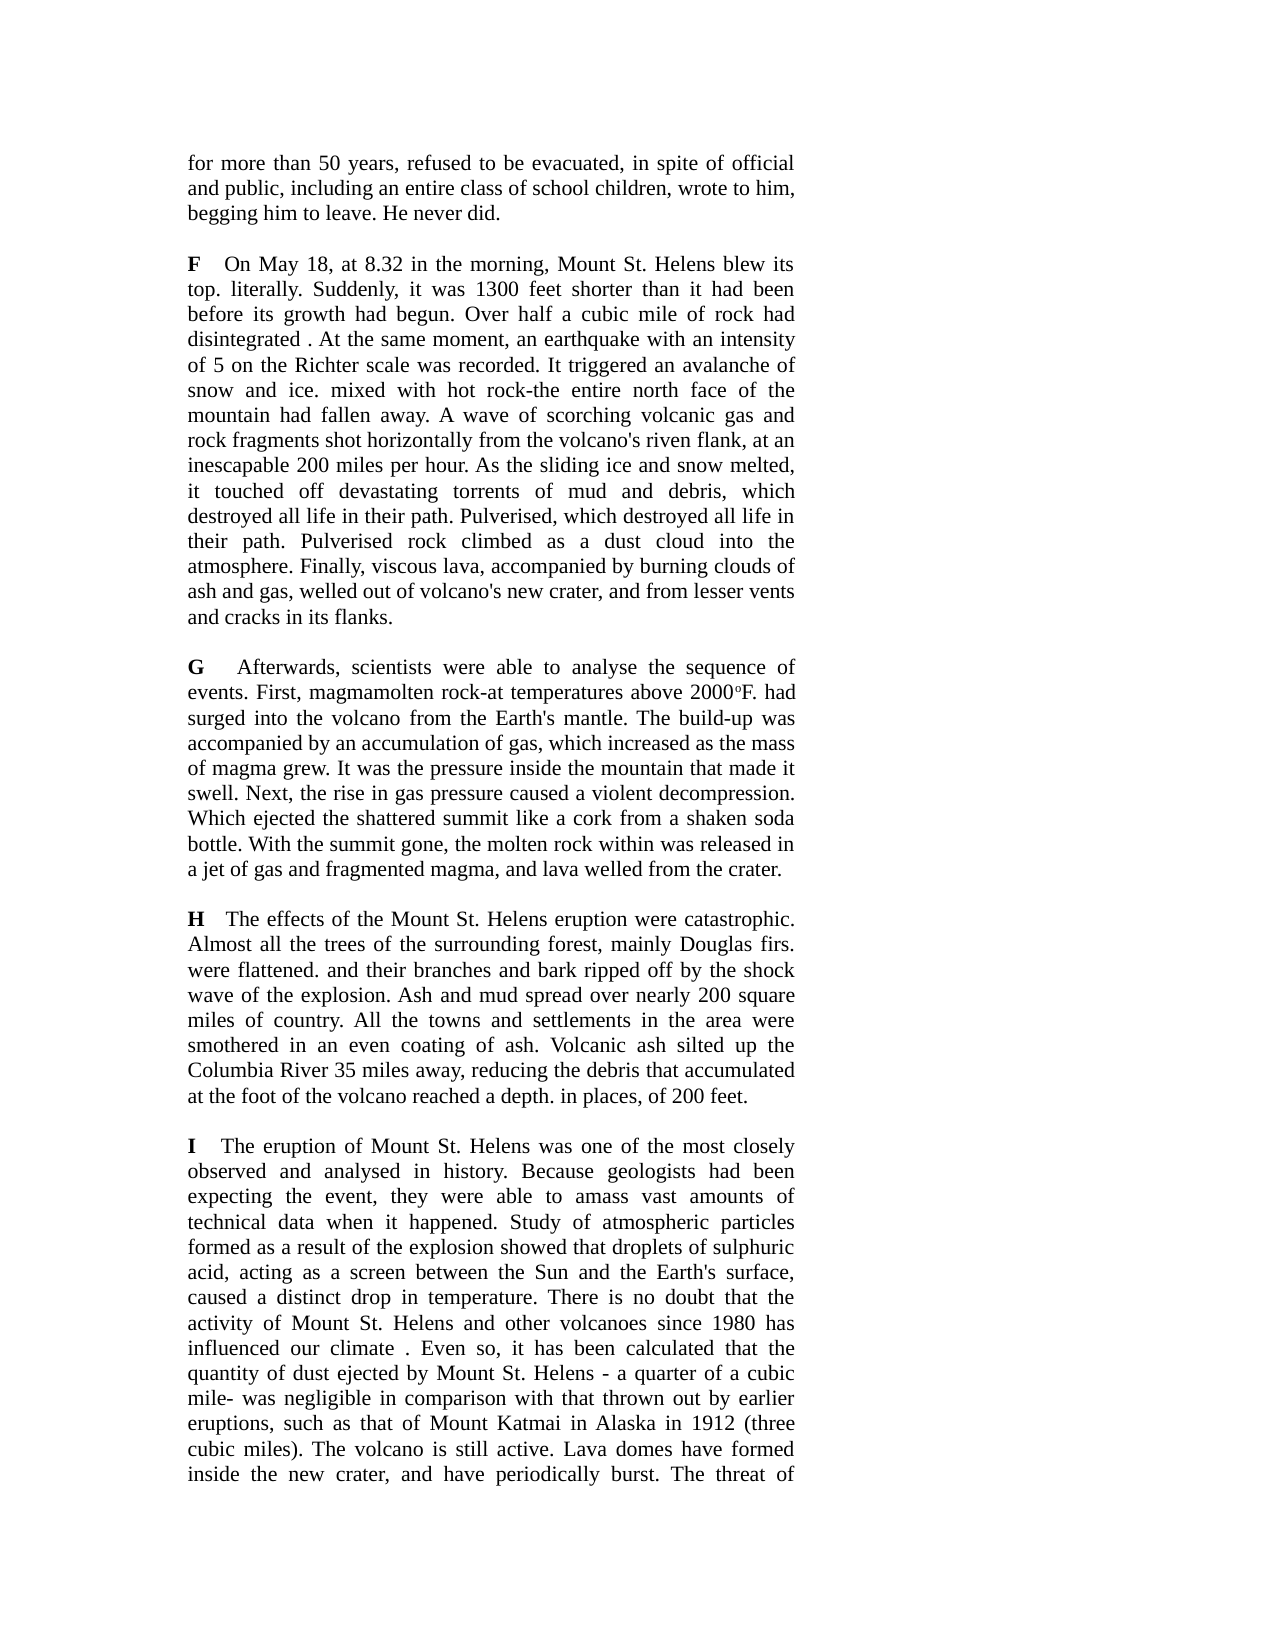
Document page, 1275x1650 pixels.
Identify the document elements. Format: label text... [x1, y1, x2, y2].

text H The effects of the Mount St. Helens eruption were catastrophic. Almost all the trees of the surrounding forest, mainly Douglas firs. were flattened. and their branches and bark ripped off by the shock wave of the explosion. Ash and mud spread over nearly 200 square miles of country. All the towns and settlements in the area were smothered in an even coating of ash. Volcanic ash silted up the Columbia River 35 miles away, reducing the debris that accumulated at the foot of the volcano reached a depth. in places, of 200 feet. [187, 906, 796, 1108]
text for more than 50 years, refused to be evacuated, in spite of official and public, including an entire class of school children, wrote to him, begging him to leave. He never did. [187, 150, 796, 226]
text F On May 18, at 8.32 in the morning, Mount St. Helens blew its top. literally. Suddenly, it was 1300 feet shorter than it had been before its growth had begun. Over half a cubic mile of rock had disintegrated . At the same moment, an earthquake with an intensity of 5 on the Richter scale was recorded. It triggered an avalanche of snow and ice. mixed with hot rock-the entire north face of the mountain had fallen away. A wave of scorching volcanic gas and rock fragments shot horizontally from the volcano's riven flank, at an inescapable 200 miles per hour. As the sliding ice and snow melted, it touched off devastating torrents of mud and debris, which destroyed all life in their path. Pulverised, which destroyed all life in their path. Pulverised rock climbed as a dust cloud into the atmosphere. Finally, viscous lava, accompanied by burning clouds of ash and gas, welled out of volcano's new crater, and from lesser vents and cracks in its flanks. [187, 251, 796, 629]
text G Afterwards, scientists were able to analyse the sequence of events. First, magmamolten rock-at temperatures above 2000oF. had surged into the volcano from the Earth's mantle. The build-up was accompanied by an accumulation of gas, which increased as the mass of magma grew. It was the pressure inside the mountain that made it swell. Next, the rise in gas pressure caused a violent decompression. Which ejected the shattered summit like a cork from a shaken soda bottle. With the summit gone, the molten rock within was released in a jet of gas and fragmented magma, and lava welled from the crater. [187, 654, 796, 881]
text I The eruption of Mount St. Helens was one of the most closely observed and analysed in history. Because geologists had been expecting the event, they were able to amass vast amounts of technical data when it happened. Study of atmospheric particles formed as a result of the explosion showed that droplets of sulphuric acid, acting as a screen between the Sun and the Earth's surface, caused a distinct drop in temperature. There is no doubt that the activity of Mount St. Helens and other volcanoes since 1980 has influenced our climate . Even so, it has been calculated that the quantity of dust ejected by Mount St. Helens - a quarter of a cubic mile- was negligible in comparison with that thrown out by earlier eruptions, such as that of Mount Katmai in Alaska in 1912 (three cubic miles). The volcano is still active. Lava domes have formed inside the new crater, and have periodically burst. The threat of [187, 1133, 796, 1486]
